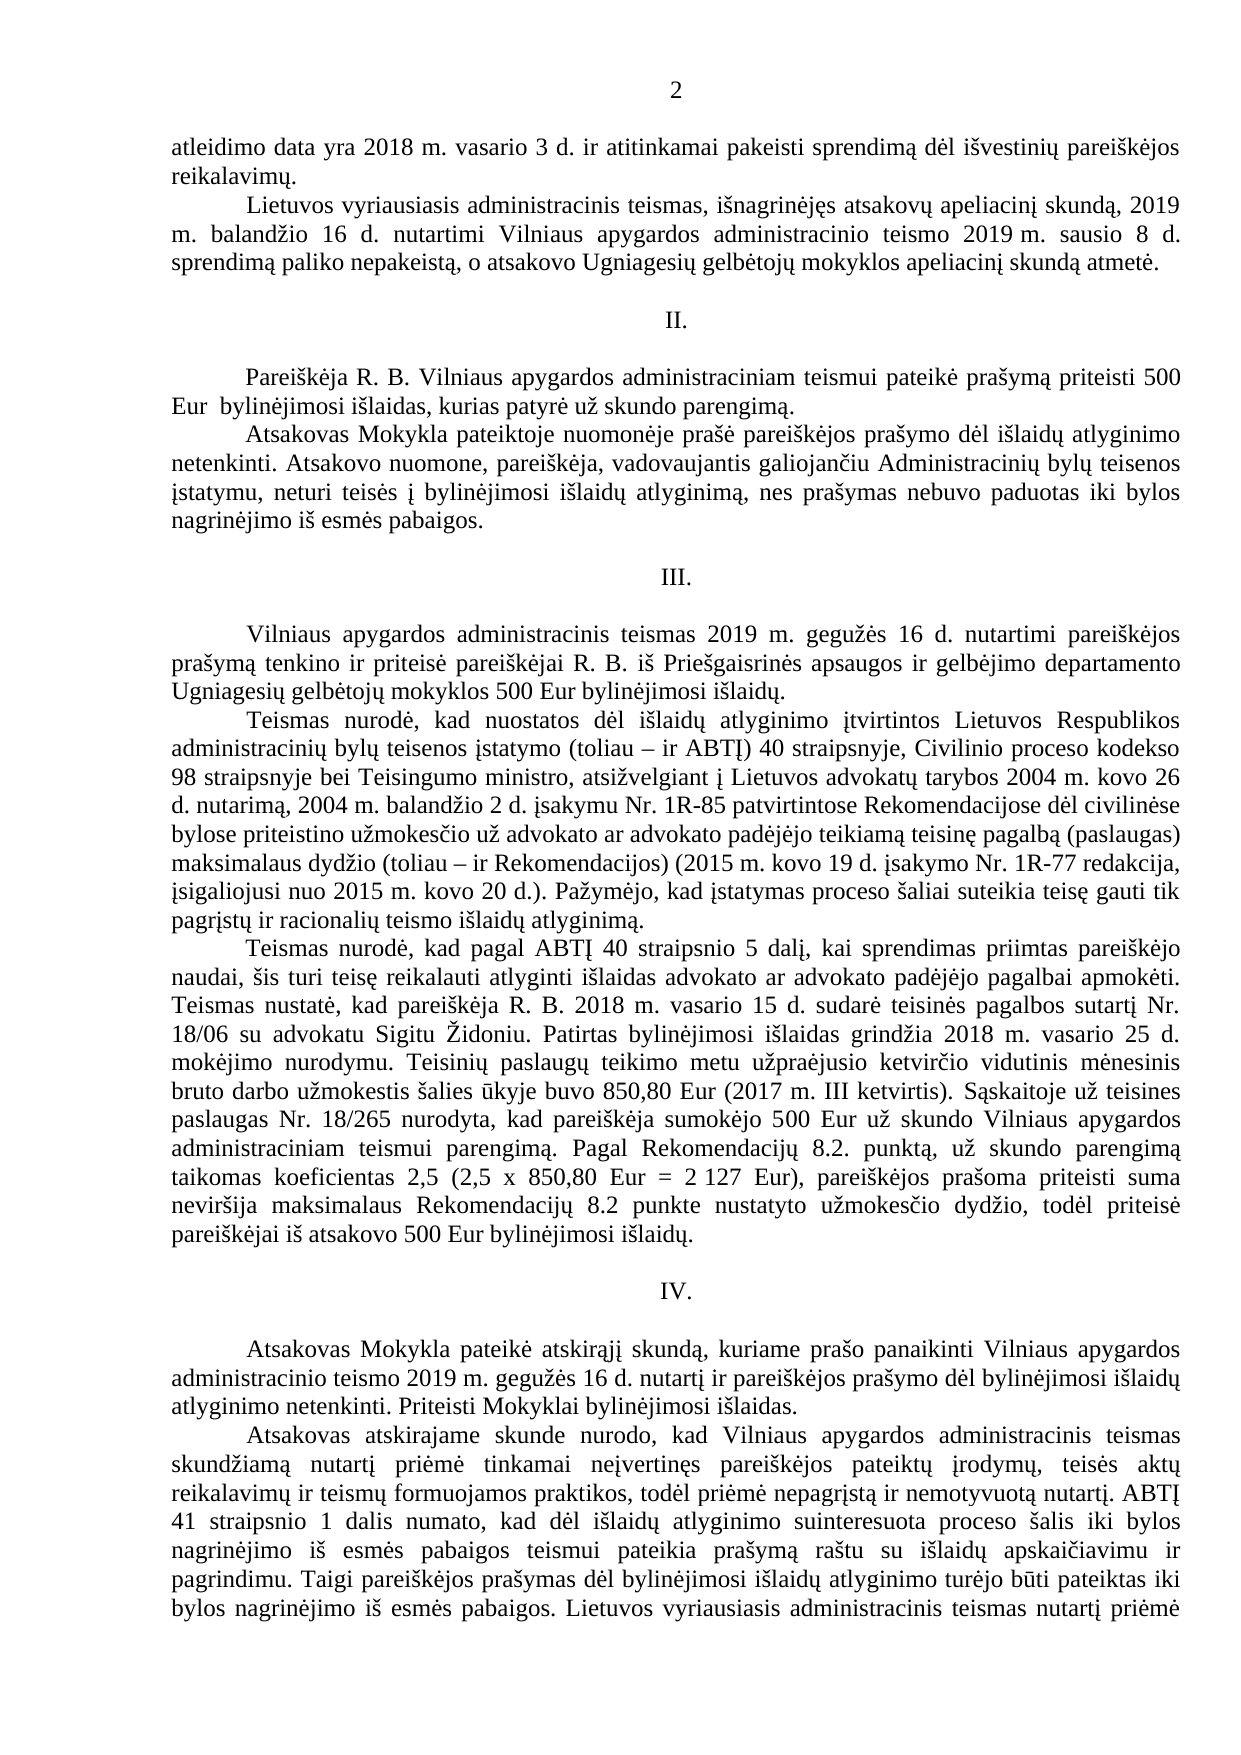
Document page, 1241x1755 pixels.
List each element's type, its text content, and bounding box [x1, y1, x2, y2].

text Atsakovas Mokykla pateiktoje nuomonėje prašė pareiškėjos prašymo dėl išlaidų atlyginimo netenkinti. Atsakovo nuomone, pareiškėja, vadovaujantis galiojančiu Administracinių bylų teisenos įstatymu, neturi teisės į bylinėjimosi išlaidų atlyginimą, nes prašymas nebuvo paduotas iki bylos nagrinėjimo iš esmės pabaigos. [171, 420, 1181, 534]
text III. [171, 563, 1181, 591]
text II. [171, 305, 1181, 334]
text Lietuvos vyriausiasis administracinis teismas, išnagrinėjęs atsakovų apeliacinį skundą, 2019 m. balandžio 16 d. nutartimi Vilniaus apygardos administracinio teismo 2019 m. sausio 8 d. sprendimą paliko nepakeistą, o atsakovo Ugniagesių gelbėtojų mokyklos apeliacinį skundą atmetė. [171, 190, 1181, 276]
text Vilniaus apygardos administracinis teismas 2019 m. gegužės 16 d. nutartimi pareiškėjos prašymą tenkino ir priteisė pareiškėjai R. B. iš Priešgaisrinės apsaugos ir gelbėjimo departamento Ugniagesių gelbėtojų mokyklos 500 Eur bylinėjimosi išlaidų. [171, 620, 1181, 705]
text Pareiškėja R. B. Vilniaus apygardos administraciniam teismui pateikė prašymą priteisti 500 Eur bylinėjimosi išlaidas, kurias patyrė už skundo parengimą. [171, 362, 1181, 420]
text atleidimo data yra 2018 m. vasario 3 d. ir atitinkamai pakeisti sprendimą dėl išvestinių pareiškėjos reikalavimų. [171, 132, 1181, 190]
text Teismas nurodė, kad nuostatos dėl išlaidų atlyginimo įtvirtintos Lietuvos Respublikos administracinių bylų teisenos įstatymo (toliau – ir ABTĮ) 40 straipsnyje, Civilinio proceso kodekso 98 straipsnyje bei Teisingumo ministro, atsižvelgiant į Lietuvos advokatų tarybos 2004 m. kovo 26 d. nutarimą, 2004 m. balandžio 2 d. įsakymu Nr. 1R-85 patvirtintose Rekomendacijose dėl civilinėse bylose priteistino užmokesčio už advokato ar advokato padėjėjo teikiamą teisinę pagalbą (paslaugas) maksimalaus dydžio (toliau – ir Rekomendacijos) (2015 m. kovo 19 d. įsakymo Nr. 1R-77 redakcija, įsigaliojusi nuo 2015 m. kovo 20 d.). Pažymėjo, kad įstatymas proceso šaliai suteikia teisę gauti tik pagrįstų ir racionalių teismo išlaidų atlyginimą. [171, 705, 1181, 934]
text IV. [171, 1276, 1181, 1305]
text Atsakovas atskirajame skunde nurodo, kad Vilniaus apygardos administracinis teismas skundžiamą nutartį priėmė tinkamai neįvertinęs pareiškėjos pateiktų įrodymų, teisės aktų reikalavimų ir teismų formuojamos praktikos, todėl priėmė nepagrįstą ir nemotyvuotą nutartį. ABTĮ 41 straipsnio 1 dalis numato, kad dėl išlaidų atlyginimo suinteresuota proceso šalis iki bylos nagrinėjimo iš esmės pabaigos teismui pateikia prašymą raštu su išlaidų apskaičiavimu ir pagrindimu. Taigi pareiškėjos prašymas dėl bylinėjimosi išlaidų atlyginimo turėjo būti pateiktas iki bylos nagrinėjimo iš esmės pabaigos. Lietuvos vyriausiasis administracinis teismas nutartį priėmė [171, 1420, 1181, 1621]
text Teismas nurodė, kad pagal ABTĮ 40 straipsnio 5 dalį, kai sprendimas priimtas pareiškėjo naudai, šis turi teisę reikalauti atlyginti išlaidas advokato ar advokato padėjėjo pagalbai apmokėti. Teismas nustatė, kad pareiškėja R. B. 2018 m. vasario 15 d. sudarė teisinės pagalbos sutartį Nr. 18/06 su advokatu Sigitu Židoniu. Patirtas bylinėjimosi išlaidas grindžia 2018 m. vasario 25 d. mokėjimo nurodymu. Teisinių paslaugų teikimo metu užpraėjusio ketvirčio vidutinis mėnesinis bruto darbo užmokestis šalies ūkyje buvo 850,80 Eur (2017 m. III ketvirtis). Sąskaitoje už teisines paslaugas Nr. 18/265 nurodyta, kad pareiškėja sumokėjo 500 Eur už skundo Vilniaus apygardos administraciniam teismui parengimą. Pagal Rekomendacijų 8.2. punktą, už skundo parengimą taikomas koeficientas 2,5 (2,5 x 850,80 Eur = 2 127 Eur), pareiškėjos prašoma priteisti suma neviršija maksimalaus Rekomendacijų 8.2 punkte nustatyto užmokesčio dydžio, todėl priteisė pareiškėjai iš atsakovo 500 Eur bylinėjimosi išlaidų. [171, 934, 1181, 1248]
text Atsakovas Mokykla pateikė atskirąjį skundą, kuriame prašo panaikinti Vilniaus apygardos administracinio teismo 2019 m. gegužės 16 d. nutartį ir pareiškėjos prašymo dėl bylinėjimosi išlaidų atlyginimo netenkinti. Priteisti Mokyklai bylinėjimosi išlaidas. [171, 1334, 1181, 1420]
